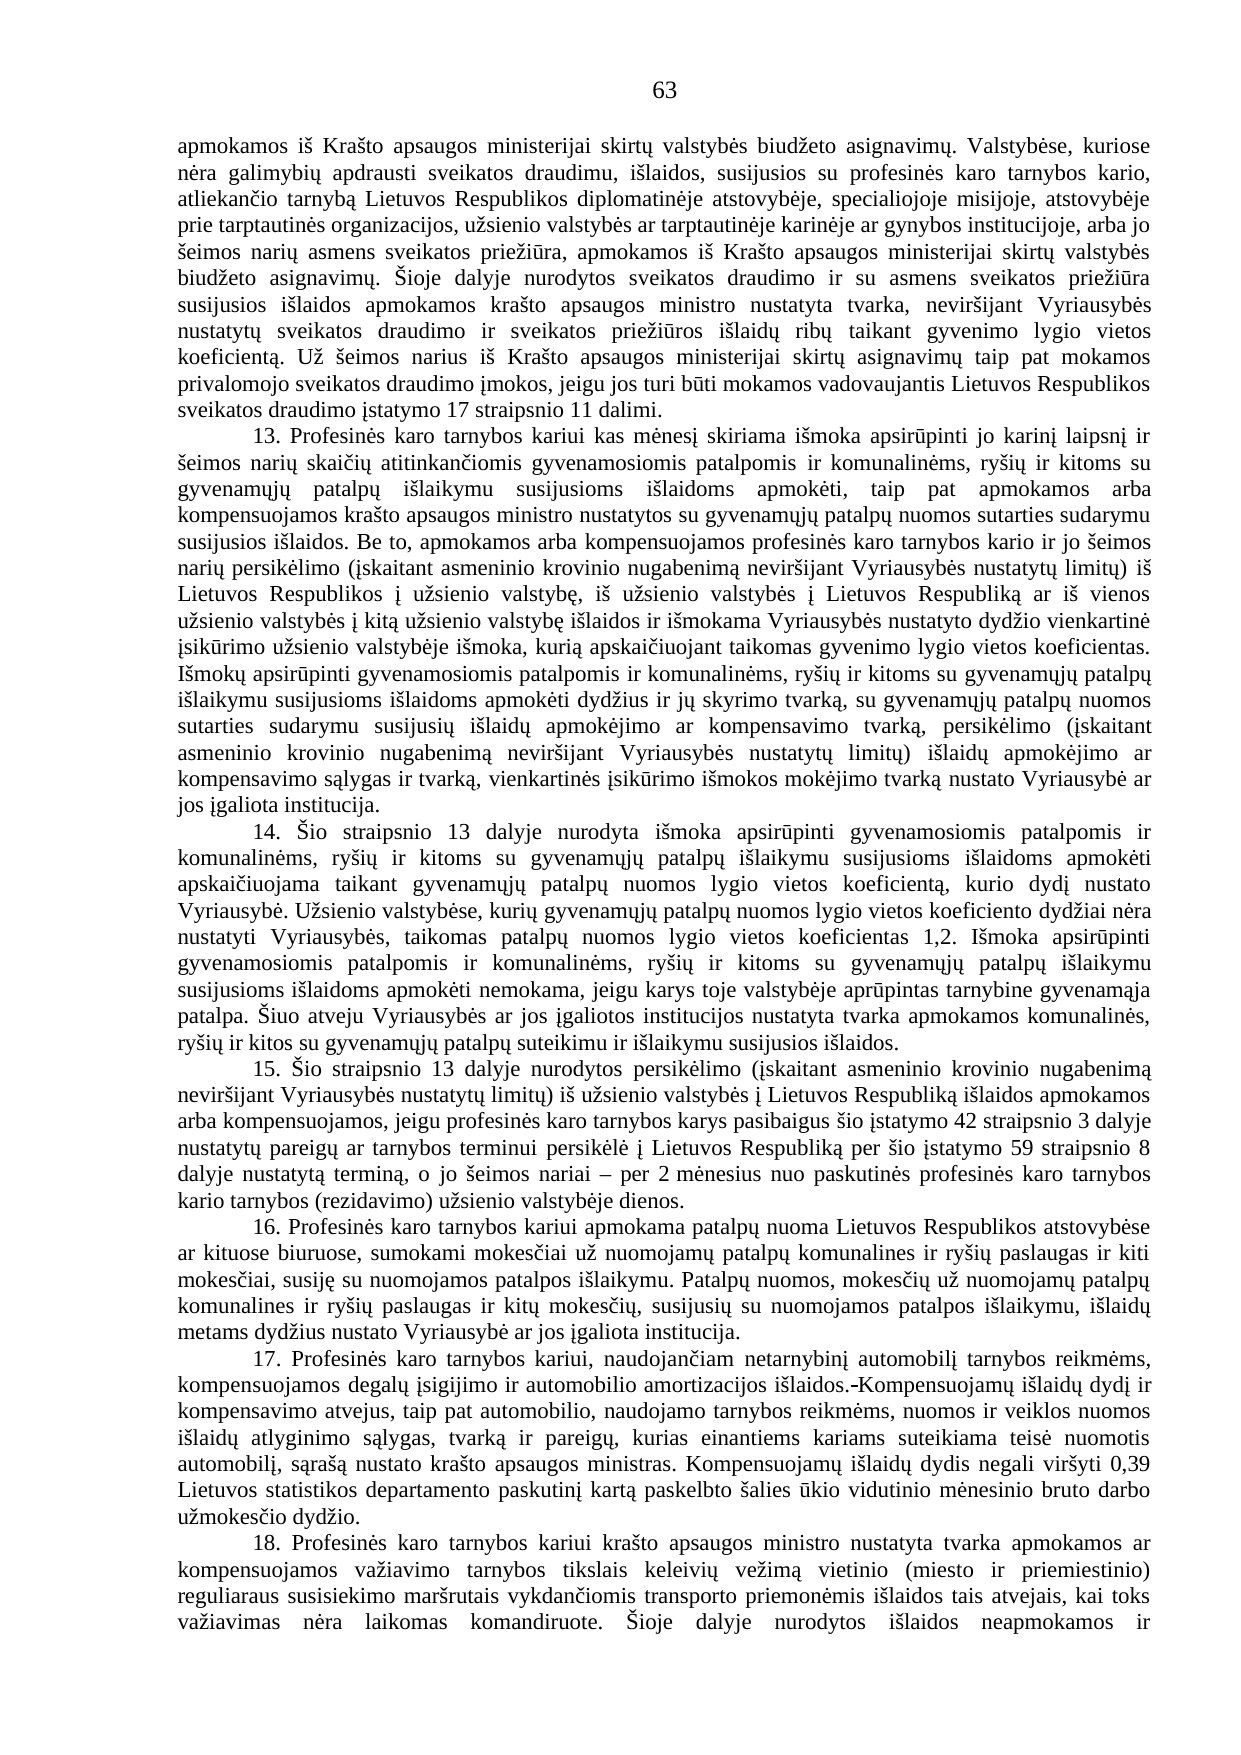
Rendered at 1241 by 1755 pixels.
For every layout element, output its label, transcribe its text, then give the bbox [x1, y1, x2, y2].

text 17. Profesinės karo tarnybos kariui, naudojančiam netarnybinį automobilį tarnybos reikmėms, kompensuojamos degalų įsigijimo ir automobilio amortizacijos išlaidos. Kompensuojamų išlaidų dydį ir kompensavimo atvejus, taip pat automobilio, naudojamo tarnybos reikmėms, nuomos ir veiklos nuomos išlaidų atlyginimo sąlygas, tvarką ir pareigų, kurias einantiems kariams suteikiama teisė nuomotis automobilį, sąrašą nustato krašto apsaugos ministras. Kompensuojamų išlaidų dydis negali viršyti 0,39 Lietuvos statistikos departamento paskutinį kartą paskelbto šalies ūkio vidutinio mėnesinio bruto darbo užmokesčio dydžio. [177, 1345, 1152, 1529]
text 18. Profesinės karo tarnybos kariui krašto apsaugos ministro nustatyta tvarka apmokamos ar kompensuojamos važiavimo tarnybos tikslais keleivių vežimą vietinio (miesto ir priemiestinio) reguliaraus susisiekimo maršrutais vykdančiomis transporto priemonėmis išlaidos tais atvejais, kai toks važiavimas nėra laikomas komandiruote. Šioje dalyje nurodytos išlaidos neapmokamos ir [177, 1529, 1152, 1635]
text 15. Šio straipsnio 13 dalyje nurodytos persikėlimo (įskaitant asmeninio krovinio nugabenimą neviršijant Vyriausybės nustatytų limitų) iš užsienio valstybės į Lietuvos Respubliką išlaidos apmokamos arba kompensuojamos, jeigu profesinės karo tarnybos karys pasibaigus šio įstatymo 42 straipsnio 3 dalyje nustatytų pareigų ar tarnybos terminui persikėlė į Lietuvos Respubliką per šio įstatymo 59 straipsnio 8 dalyje nustatytą terminą, o jo šeimos nariai – per 2 mėnesius nuo paskutinės profesinės karo tarnybos kario tarnybos (rezidavimo) užsienio valstybėje dienos. [177, 1055, 1152, 1213]
text 14. Šio straipsnio 13 dalyje nurodyta išmoka apsirūpinti gyvenamosiomis patalpomis ir komunalinėms, ryšių ir kitoms su gyvenamųjų patalpų išlaikymu susijusioms išlaidoms apmokėti apskaičiuojama taikant gyvenamųjų patalpų nuomos lygio vietos koeficientą, kurio dydį nustato Vyriausybė. Užsienio valstybėse, kurių gyvenamųjų patalpų nuomos lygio vietos koeficiento dydžiai nėra nustatyti Vyriausybės, taikomas patalpų nuomos lygio vietos koeficientas 1,2. Išmoka apsirūpinti gyvenamosiomis patalpomis ir komunalinėms, ryšių ir kitoms su gyvenamųjų patalpų išlaikymu susijusioms išlaidoms apmokėti nemokama, jeigu karys toje valstybėje aprūpintas tarnybine gyvenamąja patalpa. Šiuo atveju Vyriausybės ar jos įgaliotos institucijos nustatyta tvarka apmokamos komunalinės, ryšių ir kitos su gyvenamųjų patalpų suteikimu ir išlaikymu susijusios išlaidos. [177, 818, 1152, 1055]
text 13. Profesinės karo tarnybos kariui kas mėnesį skiriama išmoka apsirūpinti jo karinį laipsnį ir šeimos narių skaičių atitinkančiomis gyvenamosiomis patalpomis ir komunalinėms, ryšių ir kitoms su gyvenamųjų patalpų išlaikymu susijusioms išlaidoms apmokėti, taip pat apmokamos arba kompensuojamos krašto apsaugos ministro nustatytos su gyvenamųjų patalpų nuomos sutarties sudarymu susijusios išlaidos. Be to, apmokamos arba kompensuojamos profesinės karo tarnybos kario ir jo šeimos narių persikėlimo (įskaitant asmeninio krovinio nugabenimą neviršijant Vyriausybės nustatytų limitų) iš Lietuvos Respublikos į užsienio valstybę, iš užsienio valstybės į Lietuvos Respubliką ar iš vienos užsienio valstybės į kitą užsienio valstybę išlaidos ir išmokama Vyriausybės nustatyto dydžio vienkartinė įsikūrimo užsienio valstybėje išmoka, kurią apskaičiuojant taikomas gyvenimo lygio vietos koeficientas. Išmokų apsirūpinti gyvenamosiomis patalpomis ir komunalinėms, ryšių ir kitoms su gyvenamųjų patalpų išlaikymu susijusioms išlaidoms apmokėti dydžius ir jų skyrimo tvarką, su gyvenamųjų patalpų nuomos sutarties sudarymu susijusių išlaidų apmokėjimo ar kompensavimo tvarką, persikėlimo (įskaitant asmeninio krovinio nugabenimą neviršijant Vyriausybės nustatytų limitų) išlaidų apmokėjimo ar kompensavimo sąlygas ir tvarką, vienkartinės įsikūrimo išmokos mokėjimo tvarką nustato Vyriausybė ar jos įgaliota institucija. [177, 422, 1152, 818]
text 16. Profesinės karo tarnybos kariui apmokama patalpų nuoma Lietuvos Respublikos atstovybėse ar kituose biuruose, sumokami mokesčiai už nuomojamų patalpų komunalines ir ryšių paslaugas ir kiti mokesčiai, susiję su nuomojamos patalpos išlaikymu. Patalpų nuomos, mokesčių už nuomojamų patalpų komunalines ir ryšių paslaugas ir kitų mokesčių, susijusių su nuomojamos patalpos išlaikymu, išlaidų metams dydžius nustato Vyriausybė ar jos įgaliota institucija. [177, 1213, 1152, 1345]
text apmokamos iš Krašto apsaugos ministerijai skirtų valstybės biudžeto asignavimų. Valstybėse, kuriose nėra galimybių apdrausti sveikatos draudimu, išlaidos, susijusios su profesinės karo tarnybos kario, atliekančio tarnybą Lietuvos Respublikos diplomatinėje atstovybėje, specialiojoje misijoje, atstovybėje prie tarptautinės organizacijos, užsienio valstybės ar tarptautinėje karinėje ar gynybos institucijoje, arba jo šeimos narių asmens sveikatos priežiūra, apmokamos iš Krašto apsaugos ministerijai skirtų valstybės biudžeto asignavimų. Šioje dalyje nurodytos sveikatos draudimo ir su asmens sveikatos priežiūra susijusios išlaidos apmokamos krašto apsaugos ministro nustatyta tvarka, neviršijant Vyriausybės nustatytų sveikatos draudimo ir sveikatos priežiūros išlaidų ribų taikant gyvenimo lygio vietos koeficientą. Už šeimos narius iš Krašto apsaugos ministerijai skirtų asignavimų taip pat mokamos privalomojo sveikatos draudimo įmokos, jeigu jos turi būti mokamos vadovaujantis Lietuvos Respublikos sveikatos draudimo įstatymo 17 straipsnio 11 dalimi. [177, 132, 1152, 422]
